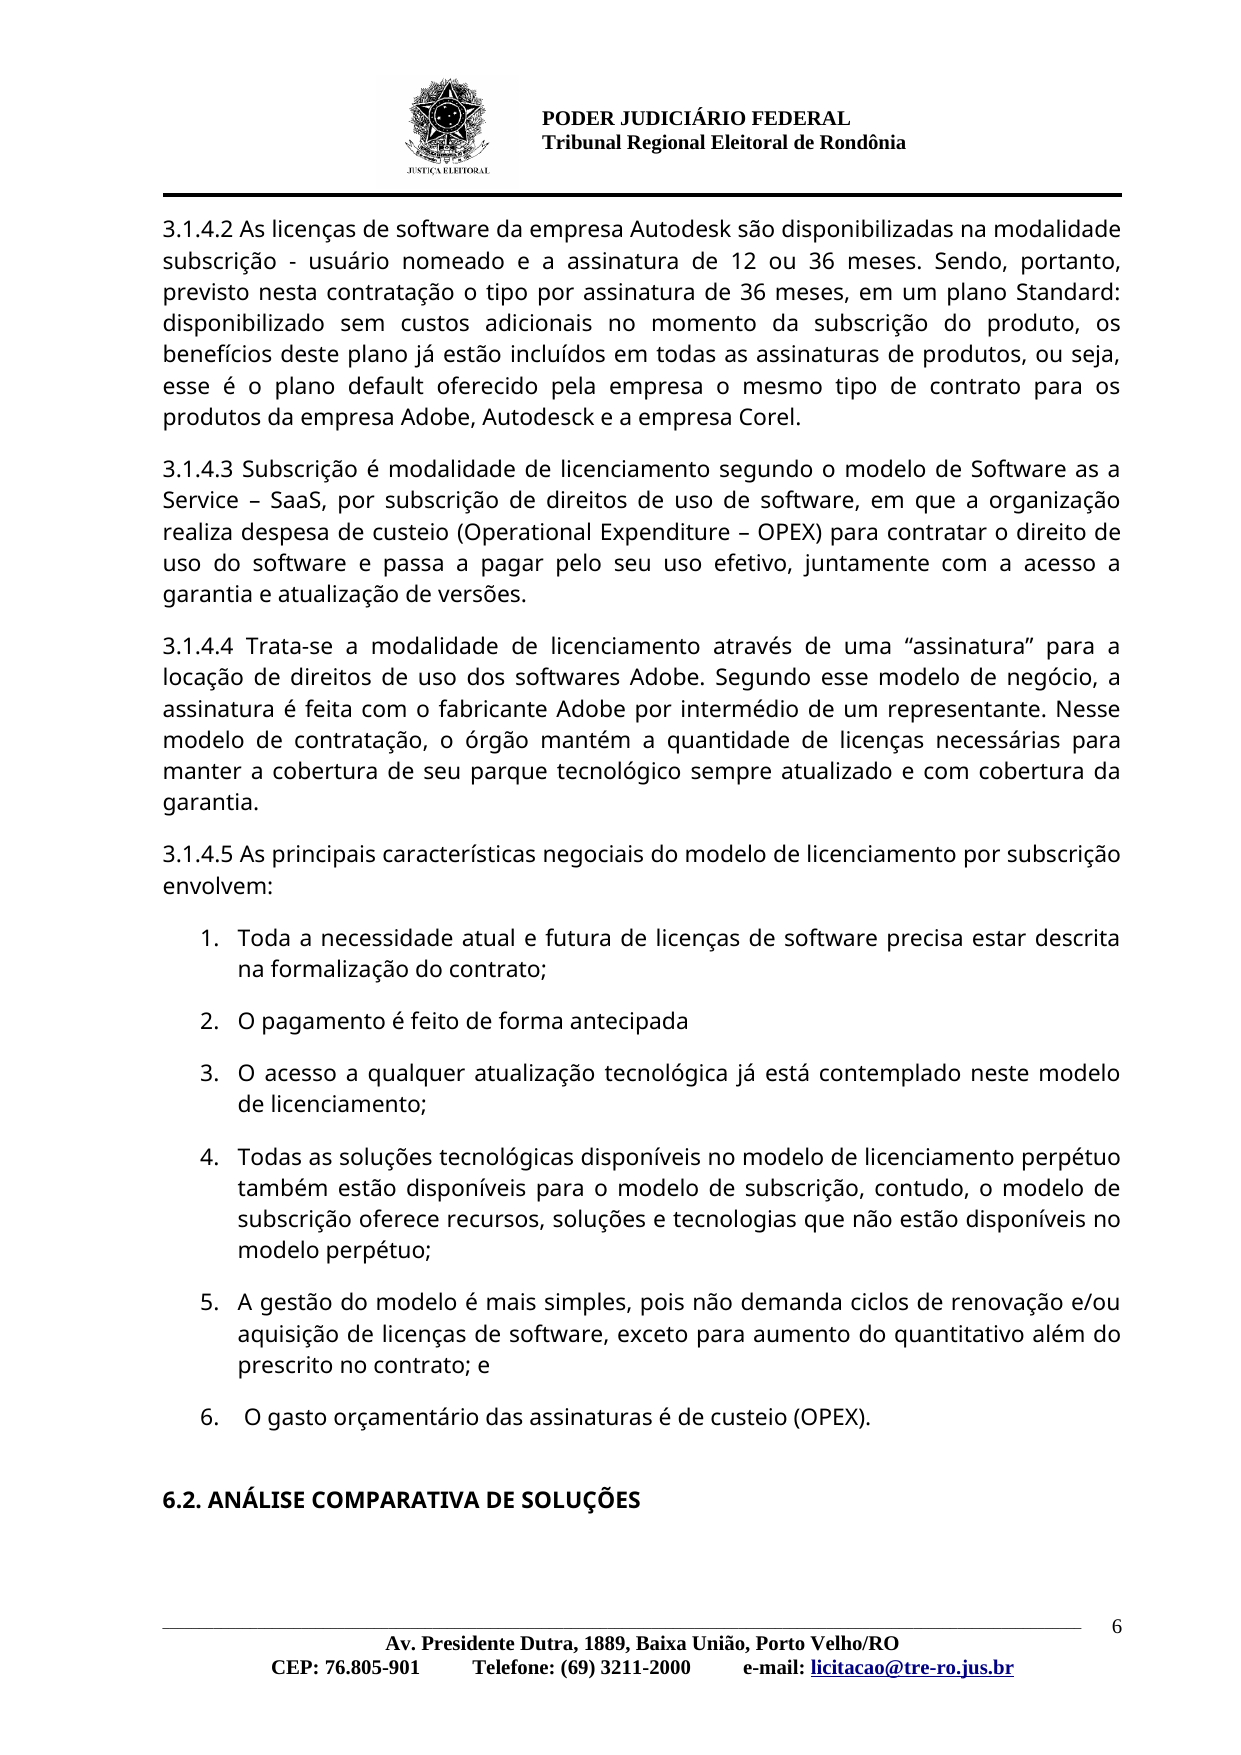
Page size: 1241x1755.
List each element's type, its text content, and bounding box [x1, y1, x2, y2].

list Todas as soluções tecnológicas disponíveis no modelo de licenciamento perpétuo também estão disponíveis para o modelo de subscrição, contudo, o modelo de subscrição oferece recursos, soluções e tecnologias que não estão disponíveis no modelo perpétuo; [200, 1140, 1122, 1265]
text 3.1.4.5 As principais características negociais do modelo de licenciamento por subscrição envolvem: [162, 838, 1122, 901]
text 3.1.4.3 Subscrição é modalidade de licenciamento segundo o modelo de Software as a Service – SaaS, por subscrição de direitos de uso de software, em que a organização realiza despesa de custeio (Operational Expenditure – OPEX) para contratar o direito de uso do software e passa a pagar pelo seu uso efetivo, juntamente com a acesso a garantia e atualização de versões. [162, 453, 1122, 609]
text 6.2. ANÁLISE COMPARATIVA DE SOLUÇÕES [162, 1453, 1122, 1515]
list O pagamento é feito de forma antecipada [200, 1005, 1122, 1036]
list O acesso a qualquer atualização tecnológica já está contemplado neste modelo de licenciamento; [200, 1057, 1122, 1119]
list O gasto orçamentário das assinaturas é de custeio (OPEX). [200, 1401, 1122, 1432]
list A gestão do modelo é mais simples, pois não demanda ciclos de renovação e/ou aquisição de licenças de software, exceto para aumento do quantitativo além do prescrito no contrato; e [200, 1286, 1122, 1380]
text 3.1.4.2 As licenças de software da empresa Autodesk são disponibilizadas na modalidade subscrição - usuário nomeado e a assinatura de 12 ou 36 meses. Sendo, portanto, previsto nesta contratação o tipo por assinatura de 36 meses, em um plano Standard: disponibilizado sem custos adicionais no momento da subscrição do produto, os benefícios deste plano já estão incluídos em todas as assinaturas de produtos, ou seja, esse é o plano default oferecido pela empresa o mesmo tipo de contrato para os produtos da empresa Adobe, Autodesck e a empresa Corel. [162, 213, 1122, 432]
list Toda a necessidade atual e futura de licenças de software precisa estar descrita na formalização do contrato; [200, 922, 1122, 984]
text 3.1.4.4 Trata-se a modalidade de licenciamento através de uma “assinatura” para a locação de direitos de uso dos softwares Adobe. Segundo esse modelo de negócio, a assinatura é feita com o fabricante Adobe por intermédio de um representante. Nesse modelo de contratação, o órgão mantém a quantidade de licenças necessárias para manter a cobertura de seu parque tecnológico sempre atualizado e com cobertura da garantia. [162, 630, 1122, 817]
